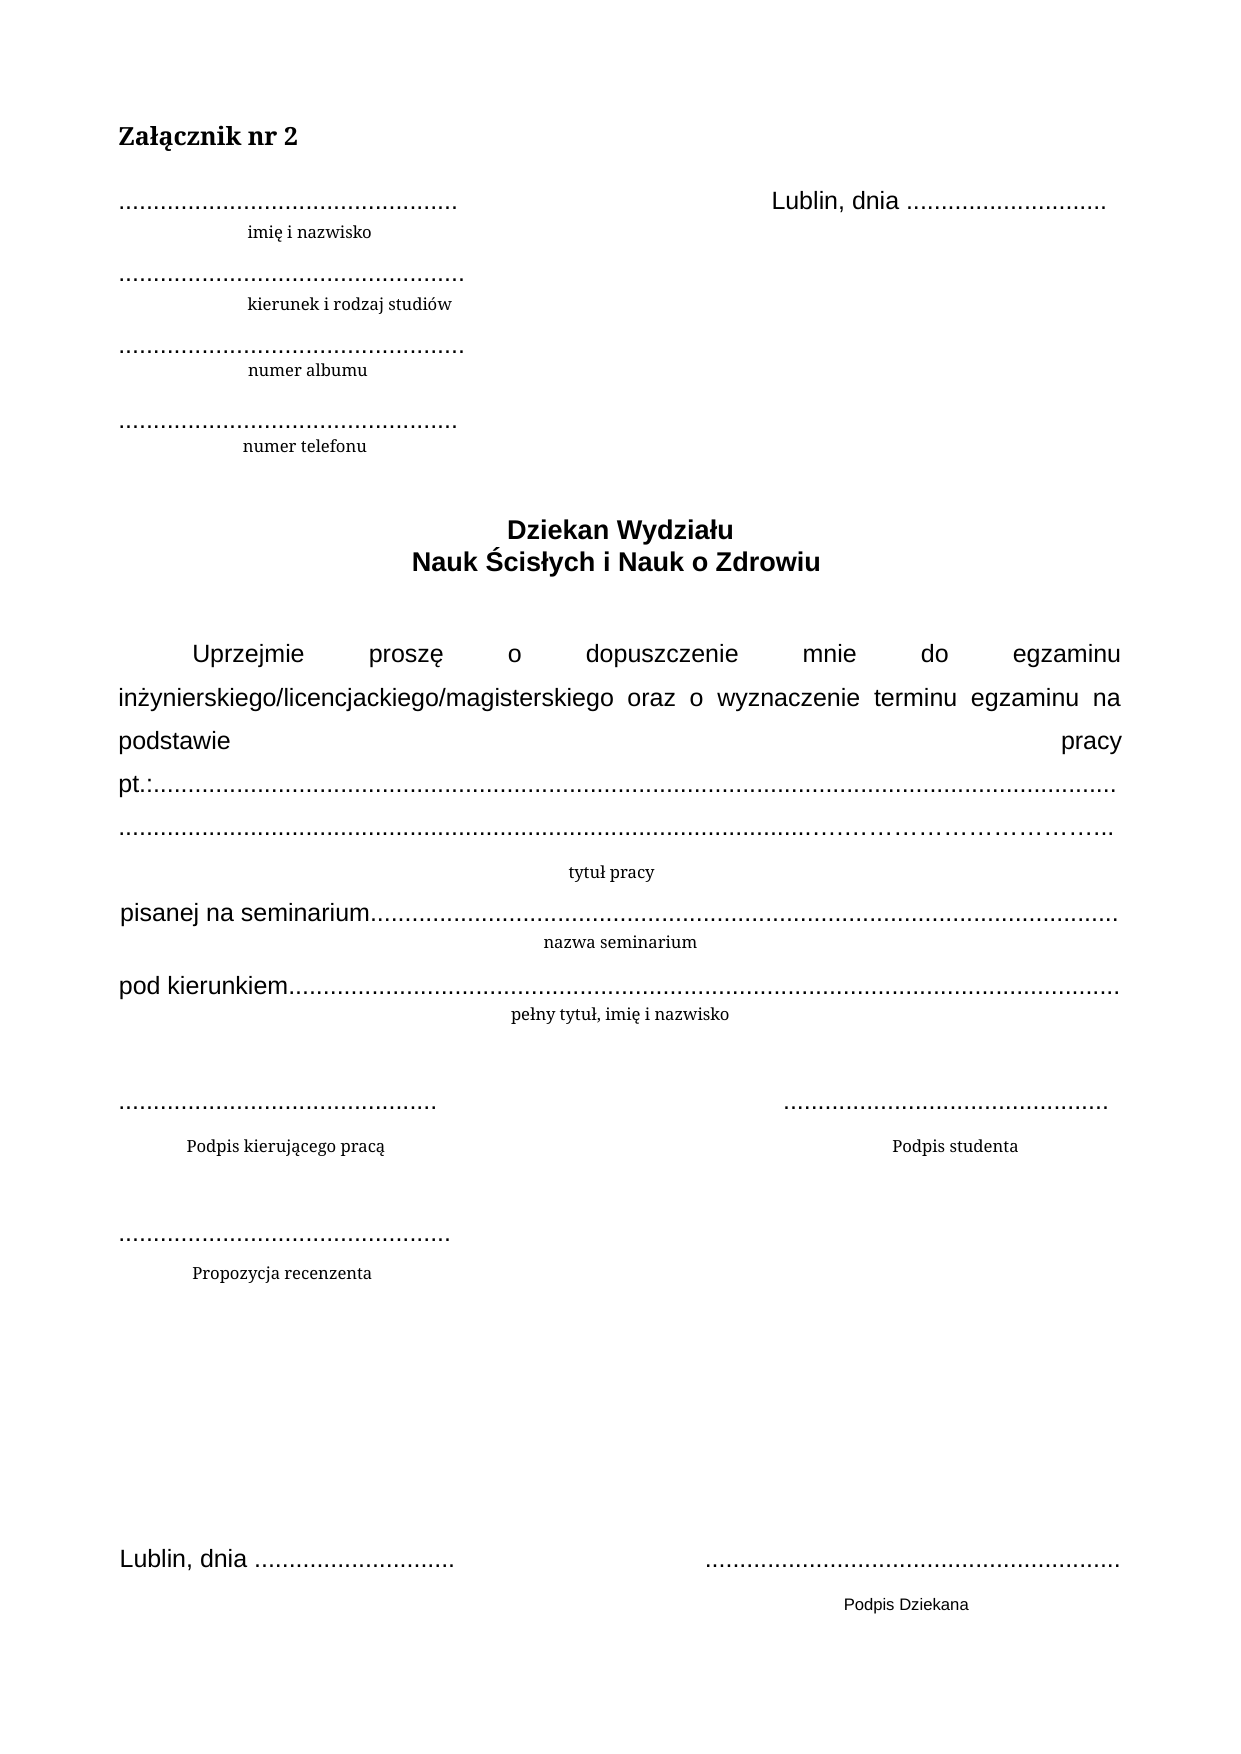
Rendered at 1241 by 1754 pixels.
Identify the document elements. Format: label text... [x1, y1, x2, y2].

text Podpis Dziekana [118, 1587, 1122, 1616]
text Uprzejmie proszę o dopuszczenie mnie do egzaminu inżynierskiego/licencjackiego/magisterskiego oraz o wyznaczenie terminu egzaminu na podstawie pracy pt.:...............................................................................................................................................................................................................................................….…………………………... tytuł pracy [118, 639, 1122, 884]
text ................................................ [118, 1218, 1122, 1247]
text pod kierunkiem........................................................................................................................ pełny tytuł, imię i nazwisko [118, 971, 1122, 1026]
text kierunek i rodzaj studiów [118, 287, 1122, 316]
text Nauk Ścisłych i Nauk o Zdrowiu [118, 546, 1122, 577]
text .............................................. ............................................... [118, 1086, 1122, 1114]
text .................................................. [118, 258, 1122, 287]
text pisanej na seminarium............................................................................................................ nazwa seminarium [118, 898, 1122, 953]
text numer telefonu [118, 434, 1122, 457]
text ................................................. [118, 405, 1122, 434]
text Załącznik nr 2 [118, 118, 1122, 152]
text Lublin, dnia ............................. ............................................................ [118, 1544, 1122, 1573]
text .................................................. [118, 330, 1122, 359]
text Dziekan Wydziału [118, 514, 1122, 546]
text imię i nazwisko [118, 215, 1122, 244]
text Propozycja recenzenta [118, 1261, 1122, 1284]
text Podpis kierującego pracą Podpis studenta [118, 1133, 1122, 1158]
text numer albumu [118, 359, 1122, 381]
text ................................................. Lublin, dnia ............................. [118, 186, 1122, 215]
